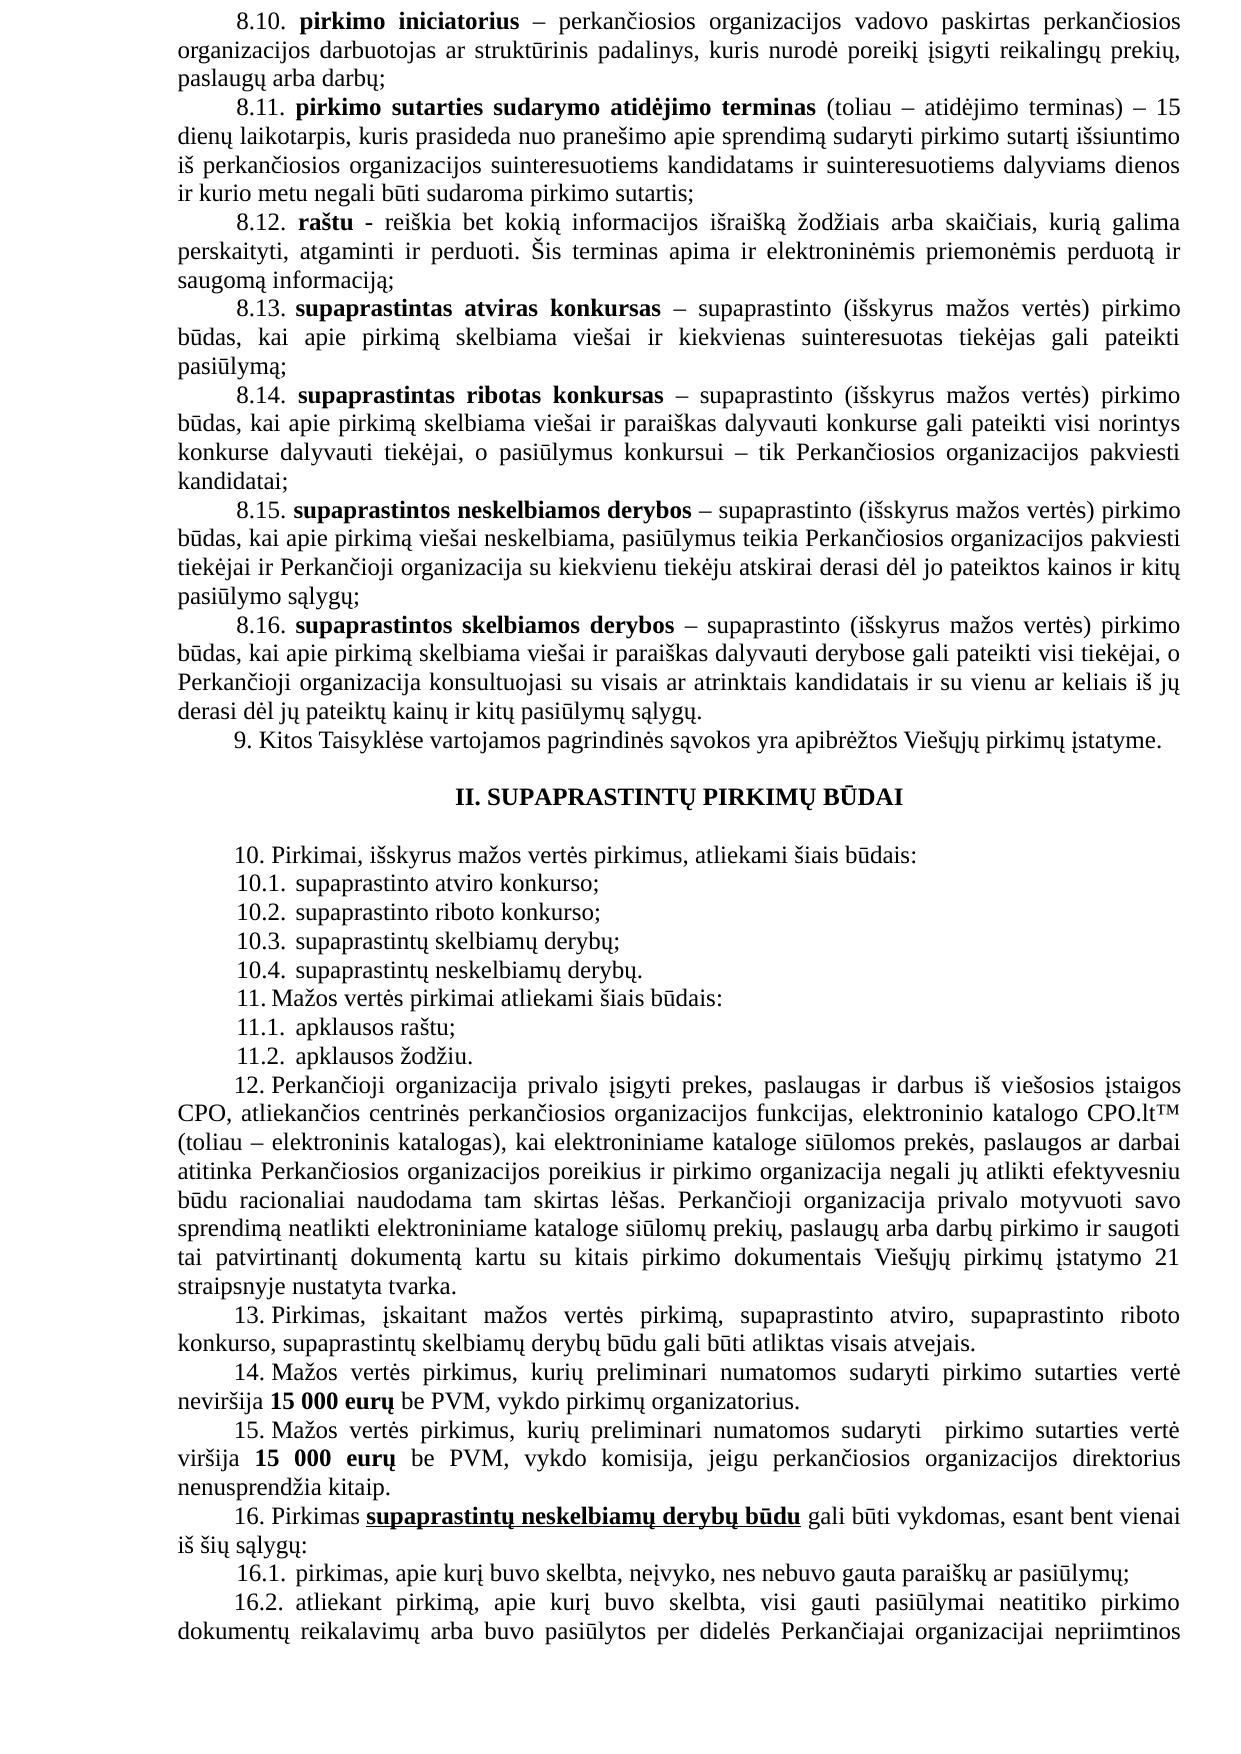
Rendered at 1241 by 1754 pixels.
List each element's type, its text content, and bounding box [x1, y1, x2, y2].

text 11. Mažos vertės pirkimai atliekami šiais būdais: [177, 983, 1181, 1012]
text 8.14. supaprastintas ribotas konkursas – supaprastinto (išskyrus mažos vertės) pirkimo būdas, kai apie pirkimą skelbiama viešai ir paraiškas dalyvauti konkurse gali pateikti visi norintys konkurse dalyvauti tiekėjai, o pasiūlymus konkursui – tik Perkančiosios organizacijos pakviesti kandidatai; [177, 380, 1181, 495]
text 8.11. pirkimo sutarties sudarymo atidėjimo terminas (toliau – atidėjimo terminas) – 15 dienų laikotarpis, kuris prasideda nuo pranešimo apie sprendimą sudaryti pirkimo sutartį išsiuntimo iš perkančiosios organizacijos suinteresuotiems kandidatams ir suinteresuotiems dalyviams dienos ir kurio metu negali būti sudaroma pirkimo sutartis; [177, 92, 1181, 207]
text 10.4. supaprastintų neskelbiamų derybų. [236, 955, 1181, 983]
text 8.15. supaprastintos neskelbiamos derybos – supaprastinto (išskyrus mažos vertės) pirkimo būdas, kai apie pirkimą viešai neskelbiama, pasiūlymus teikia Perkančiosios organizacijos pakviesti tiekėjai ir Perkančioji organizacija su kiekvienu tiekėju atskirai derasi dėl jo pateiktos kainos ir kitų pasiūlymo sąlygų; [177, 495, 1181, 610]
text 15. Mažos vertės pirkimus, kurių preliminari numatomos sudaryti pirkimo sutarties vertė viršija 15 000 eurų be PVM, vykdo komisija, jeigu perkančiosios organizacijos direktorius nenusprendžia kitaip. [177, 1415, 1181, 1501]
text 16.2. atliekant pirkimą, apie kurį buvo skelbta, visi gauti pasiūlymai neatitiko pirkimo dokumentų reikalavimų arba buvo pasiūlytos per didelės Perkančiajai organizacijai nepriimtinos [177, 1587, 1181, 1645]
text 16. Pirkimas supaprastintų neskelbiamų derybų būdu gali būti vykdomas, esant bent vienai iš šių sąlygų: [177, 1501, 1181, 1558]
text 12. Perkančioji organizacija privalo įsigyti prekes, paslaugas ir darbus iš viešosios įstaigos CPO, atliekančios centrinės perkančiosios organizacijos funkcijas, elektroninio katalogo CPO.lt™ (toliau – elektroninis katalogas), kai elektroniniame kataloge siūlomos prekės, paslaugos ar darbai atitinka Perkančiosios organizacijos poreikius ir pirkimo organizacija negali jų atlikti efektyvesniu būdu racionaliai naudodama tam skirtas lėšas. Perkančioji organizacija privalo motyvuoti savo sprendimą neatlikti elektroniniame kataloge siūlomų prekių, paslaugų arba darbų pirkimo ir saugoti tai patvirtinantį dokumentą kartu su kitais pirkimo dokumentais Viešųjų pirkimų įstatymo 21 straipsnyje nustatyta tvarka. [177, 1070, 1181, 1300]
text 8.10. pirkimo iniciatorius – perkančiosios organizacijos vadovo paskirtas perkančiosios organizacijos darbuotojas ar struktūrinis padalinys, kuris nurodė poreikį įsigyti reikalingų prekių, paslaugų arba darbų; [177, 6, 1181, 92]
text 10.3. supaprastintų skelbiamų derybų; [236, 926, 1181, 955]
text 8.16. supaprastintos skelbiamos derybos – supaprastinto (išskyrus mažos vertės) pirkimo būdas, kai apie pirkimą skelbiama viešai ir paraiškas dalyvauti derybose gali pateikti visi tiekėjai, o Perkančioji organizacija konsultuojasi su visais ar atrinktais kandidatais ir su vienu ar keliais iš jų derasi dėl jų pateiktų kainų ir kitų pasiūlymų sąlygų. [177, 610, 1181, 725]
text 8.13. supaprastintas atviras konkursas – supaprastinto (išskyrus mažos vertės) pirkimo būdas, kai apie pirkimą skelbiama viešai ir kiekvienas suinteresuotas tiekėjas gali pateikti pasiūlymą; [177, 293, 1181, 380]
text 11.2. apklausos žodžiu. [177, 1041, 1181, 1070]
text 10.2. supaprastinto riboto konkurso; [236, 897, 1181, 926]
text 13. Pirkimas, įskaitant mažos vertės pirkimą, supaprastinto atviro, supaprastinto riboto konkurso, supaprastintų skelbiamų derybų būdu gali būti atliktas visais atvejais. [177, 1300, 1181, 1357]
text 10. Pirkimai, išskyrus mažos vertės pirkimus, atliekami šiais būdais: [177, 840, 1181, 868]
text 8.12. raštu - reiškia bet kokią informacijos išraišką žodžiais arba skaičiais, kurią galima perskaityti, atgaminti ir perduoti. Šis terminas apima ir elektroninėmis priemonėmis perduotą ir saugomą informaciją; [177, 207, 1181, 293]
text II. SUPAPRASTINTŲ PIRKIMŲ BŪDAI [177, 782, 1181, 811]
text 11.1. apklausos raštu; [177, 1012, 1181, 1041]
text 10.1. supaprastinto atviro konkurso; [236, 868, 1181, 897]
text 14. Mažos vertės pirkimus, kurių preliminari numatomos sudaryti pirkimo sutarties vertė neviršija 15 000 eurų be PVM, vykdo pirkimų organizatorius. [177, 1357, 1181, 1415]
text 9. Kitos Taisyklėse vartojamos pagrindinės sąvokos yra apibrėžtos Viešųjų pirkimų įstatyme. [177, 725, 1181, 753]
text 16.1. pirkimas, apie kurį buvo skelbta, neįvyko, nes nebuvo gauta paraiškų ar pasiūlymų; [236, 1558, 1181, 1587]
